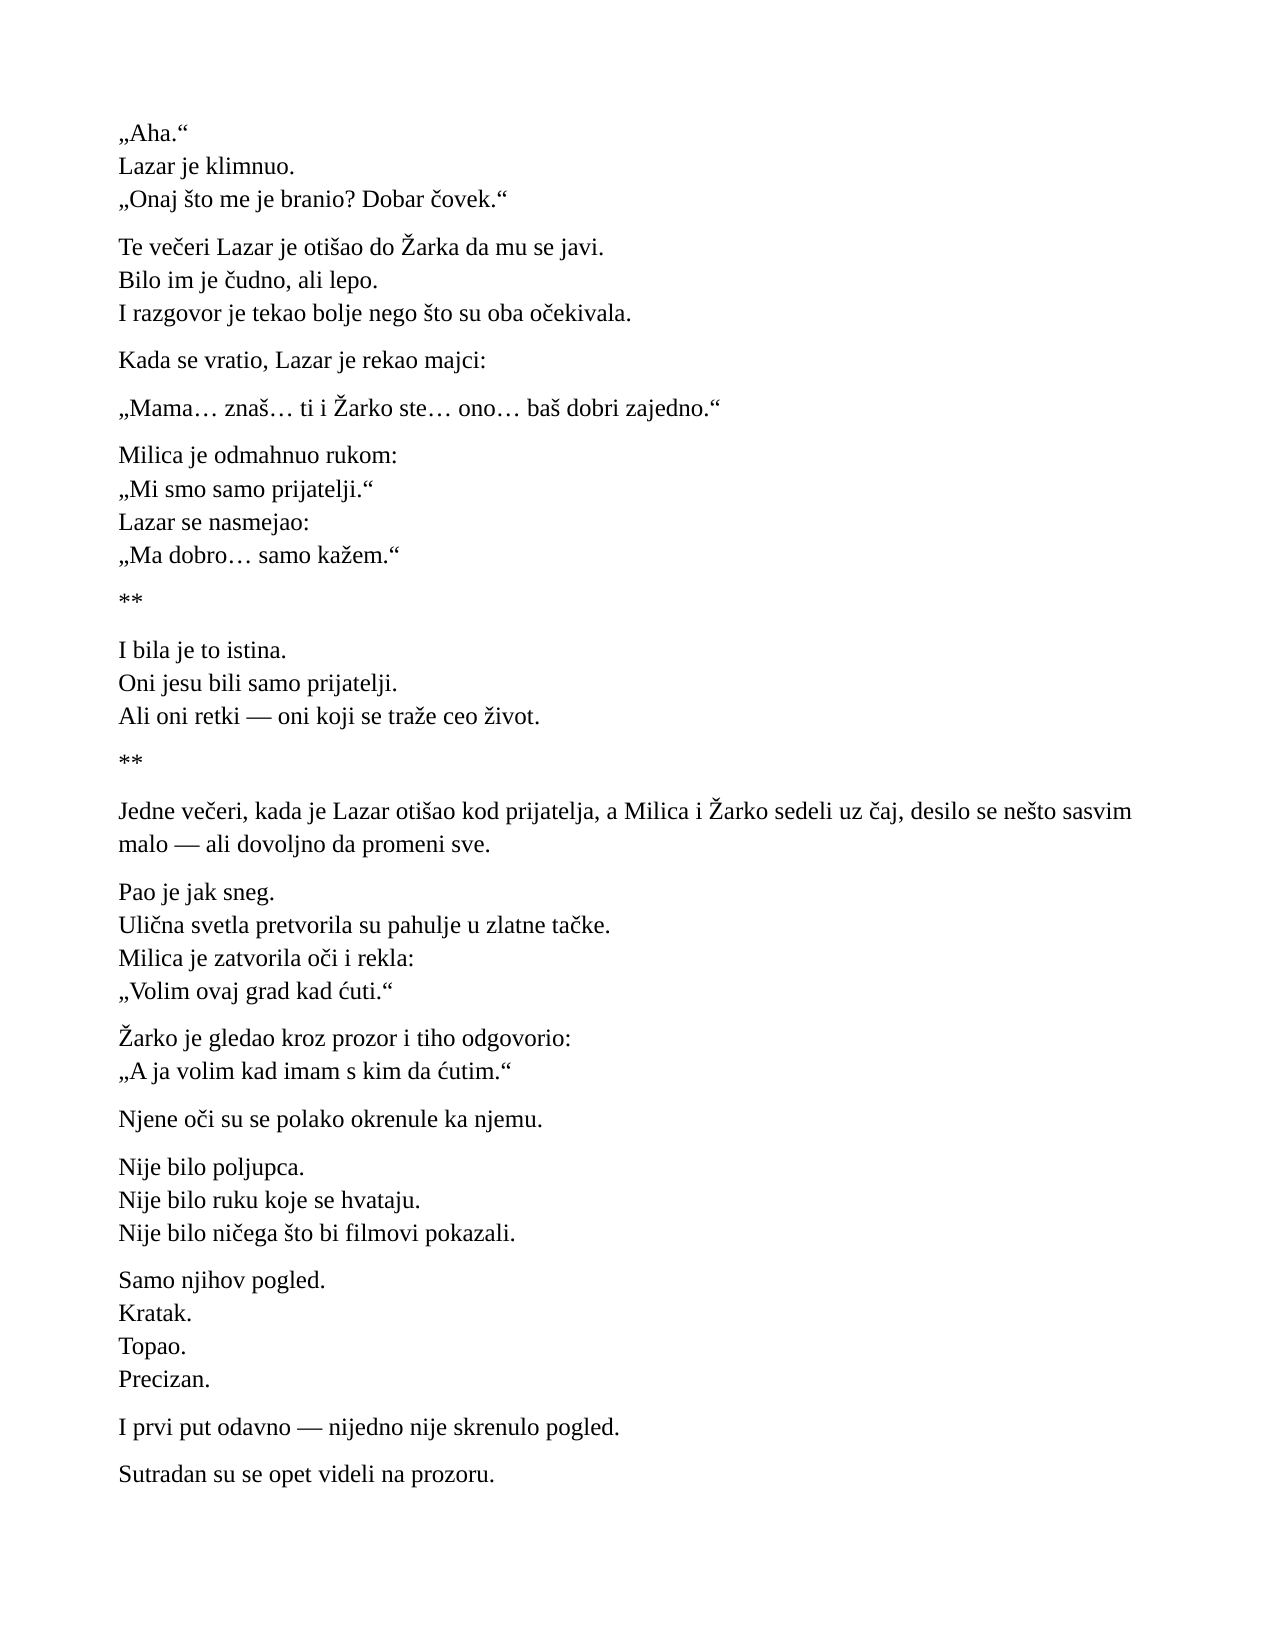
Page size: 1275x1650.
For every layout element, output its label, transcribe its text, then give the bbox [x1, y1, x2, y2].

text Žarko je gledao kroz prozor i tiho odgovorio: „A ja volim kad imam s kim da ćutim.“ [118, 1023, 1157, 1085]
text Kada se vratio, Lazar je rekao majci: [118, 345, 1157, 374]
text Samo njihov pogled. Kratak. Topao. Precizan. [118, 1265, 1157, 1393]
text „Aha.“ Lazar je klimnuo. „Onaj što me je branio? Dobar čovek.“ [118, 118, 1157, 213]
text ** [118, 587, 1157, 616]
text I bila je to istina. Oni jesu bili samo prijatelji. Ali oni retki — oni koji se traže ceo život. [118, 635, 1157, 730]
text Nije bilo poljupca. Nije bilo ruku koje se hvataju. Nije bilo ničega što bi filmovi pokazali. [118, 1152, 1157, 1246]
text Jedne večeri, kada je Lazar otišao kod prijatelja, a Milica i Žarko sedeli uz čaj, desilo se nešto sasvim malo — ali dovoljno da promeni sve. [118, 796, 1157, 858]
text I prvi put odavno — nijedno nije skrenulo pogled. [118, 1412, 1157, 1441]
text Te večeri Lazar je otišao do Žarka da mu se javi. Bilo im je čudno, ali lepo. I razgovor je tekao bolje nego što su oba očekivala. [118, 232, 1157, 327]
text ** [118, 748, 1157, 777]
text Pao je jak sneg. Ulična svetla pretvorila su pahulje u zlatne tačke. Milica je zatvorila oči i rekla: „Volim ovaj grad kad ćuti.“ [118, 877, 1157, 1004]
text Sutradan su se opet videli na prozoru. [118, 1459, 1157, 1488]
text Njene oči su se polako okrenule ka njemu. [118, 1104, 1157, 1133]
text „Mama… znaš… ti i Žarko ste… ono… baš dobri zajedno.“ [118, 393, 1157, 422]
text Milica je odmahnuo rukom: „Mi smo samo prijatelji.“ Lazar se nasmejao: „Ma dobro… samo kažem.“ [118, 441, 1157, 568]
